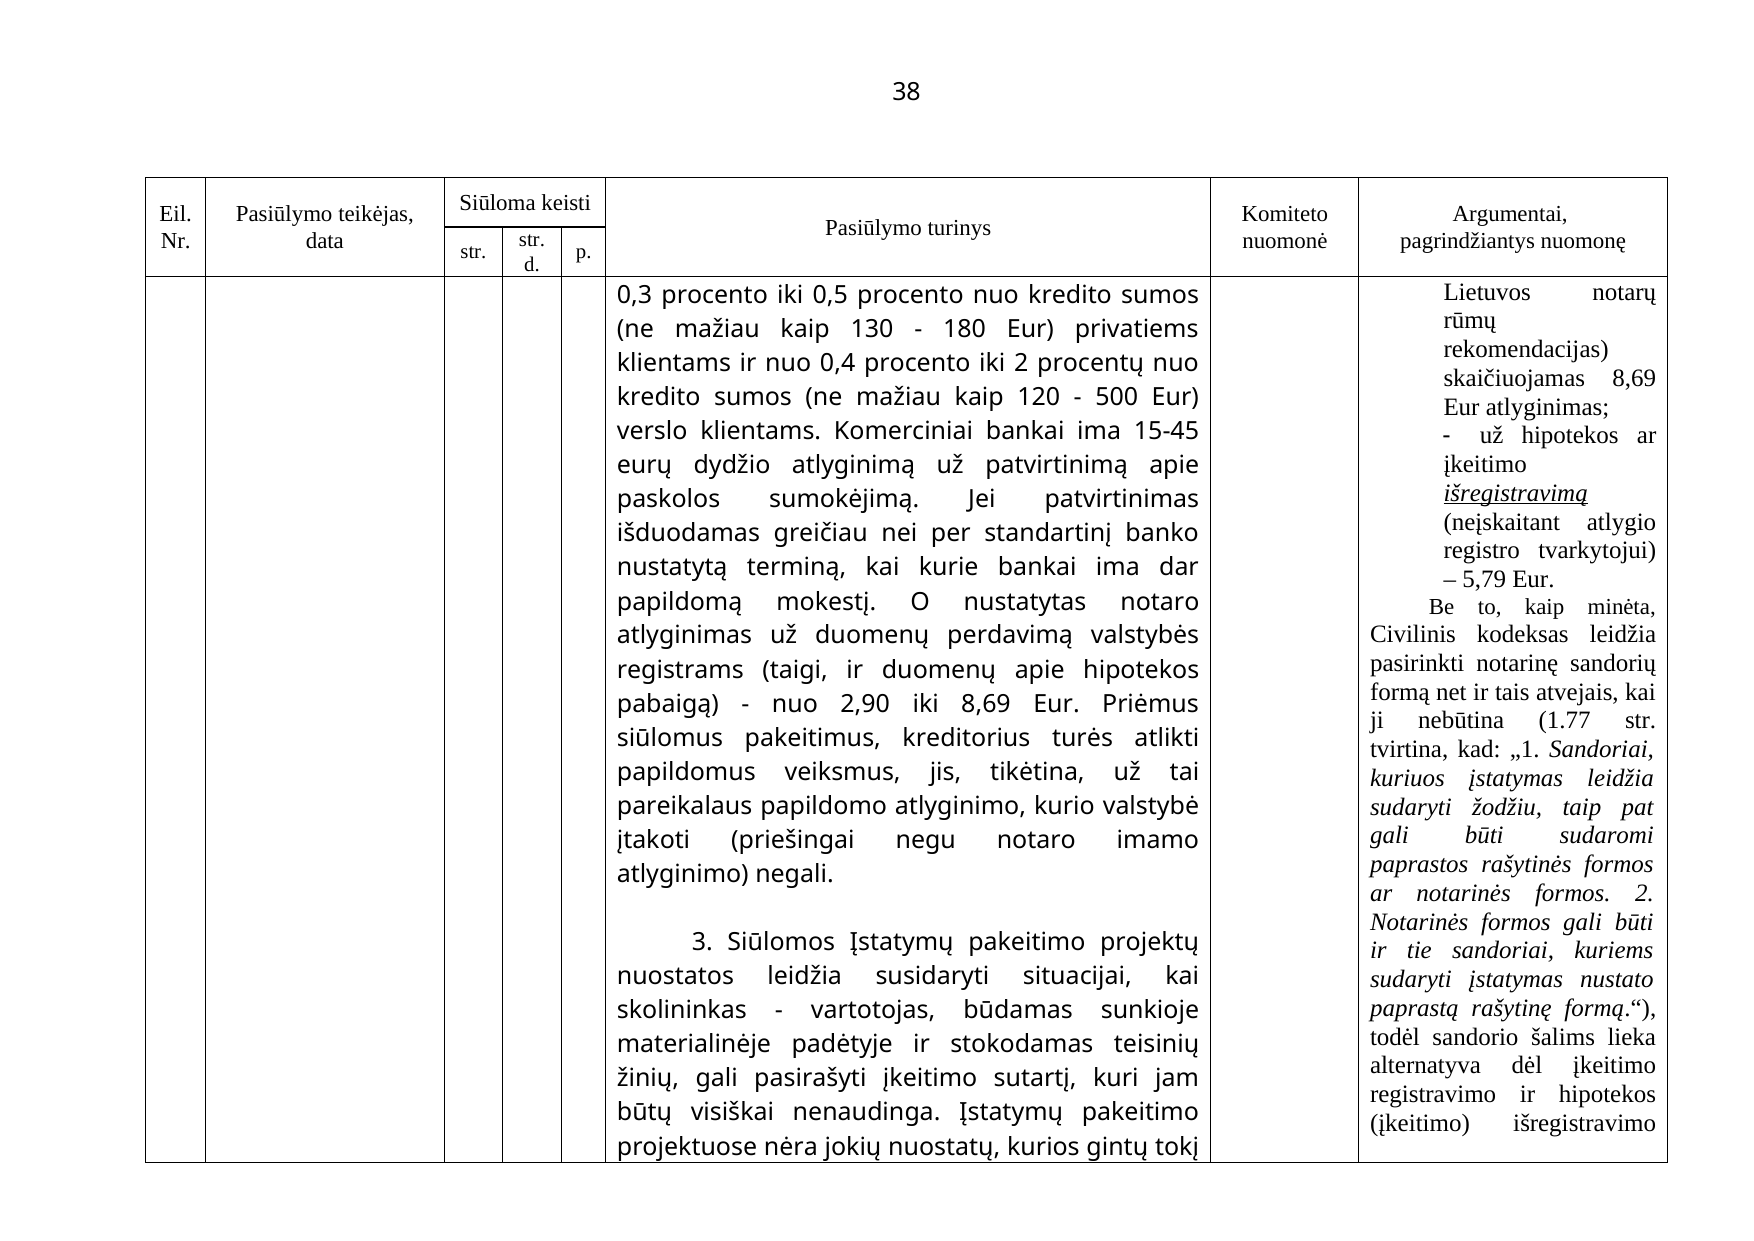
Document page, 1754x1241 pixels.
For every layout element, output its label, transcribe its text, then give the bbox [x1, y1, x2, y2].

table_cell str. [445, 228, 502, 276]
table_header Pasiūlymo teikėjas, data [206, 178, 444, 276]
table_cell [562, 277, 605, 1162]
table_cell str. d. [503, 228, 561, 276]
table_cell 0,3 procento iki 0,5 procento nuo kredito sumos (ne mažiau kaip 130 - 180 Eur) privatiems klientams ir nuo 0,4 procento iki 2 procentų nuo kredito sumos (ne mažiau kaip 120 - 500 Eur) verslo klientams. Komerciniai bankai ima 15-45 eurų dydžio atlyginimą už patvirtinimą apie paskolos sumokėjimą. Jei patvirtinimas išduodamas greičiau nei per standartinį banko nustatytą terminą, kai kurie bankai ima dar papildomą mokestį. O nustatytas notaro atlyginimas už duomenų perdavimą valstybės registrams (taigi, ir duomenų apie hipotekos pabaigą) - nuo 2,90 iki 8,69 Eur. Priėmus siūlomus pakeitimus, kreditorius turės atlikti papildomus veiksmus, jis, tikėtina, už tai pareikalaus papildomo atlyginimo, kurio valstybė įtakoti (priešingai negu notaro imamo atlyginimo) negali. 3. Siūlomos Įstatymų pakeitimo projektų nuostatos leidžia susidaryti situacijai, kai skolininkas - vartotojas, būdamas sunkioje materialinėje padėtyje ir stokodamas teisinių žinių, gali pasirašyti įkeitimo sutartį, kuri jam būtų visiškai nenaudinga. Įstatymų pakeitimo projektuose nėra jokių nuostatų, kurios gintų tokį [606, 277, 1210, 1162]
table_cell [503, 277, 561, 1162]
table_header Eil. Nr. [146, 178, 205, 276]
table_cell Lietuvos notarų rūmų rekomendacijas) skaičiuojamas 8,69 Eur atlyginimas; už hipotekos ar įkeitimo išregistravimą (neįskaitant atlygio registro tvarkytojui) – 5,79 Eur. Be to, kaip minėta, Civilinis kodeksas leidžia pasirinkti notarinę sandorių formą net ir tais atvejais, kai ji nebūtina (1.77 str. tvirtina, kad: „1. Sandoriai, kuriuos įstatymas leidžia sudaryti žodžiu, taip pat gali būti sudaromi paprastos rašytinės formos ar notarinės formos. 2. Notarinės formos gali būti ir tie sandoriai, kuriems sudaryti įstatymas nustato paprastą rašytinę formą.“), todėl sandorio šalims lieka alternatyva dėl įkeitimo registravimo ir hipotekos (įkeitimo) išregistravimo [1359, 277, 1667, 1162]
table_cell [445, 277, 502, 1162]
table_cell [146, 277, 205, 1162]
table_cell [1211, 277, 1358, 1162]
table_cell p. [562, 228, 605, 276]
table_header Komiteto nuomonė [1211, 178, 1358, 276]
table_header Pasiūlymo turinys [606, 178, 1210, 276]
table_header Argumentai, pagrindžiantys nuomonę [1359, 178, 1667, 276]
table_cell [206, 277, 444, 1162]
table_header Siūloma keisti [445, 178, 605, 226]
